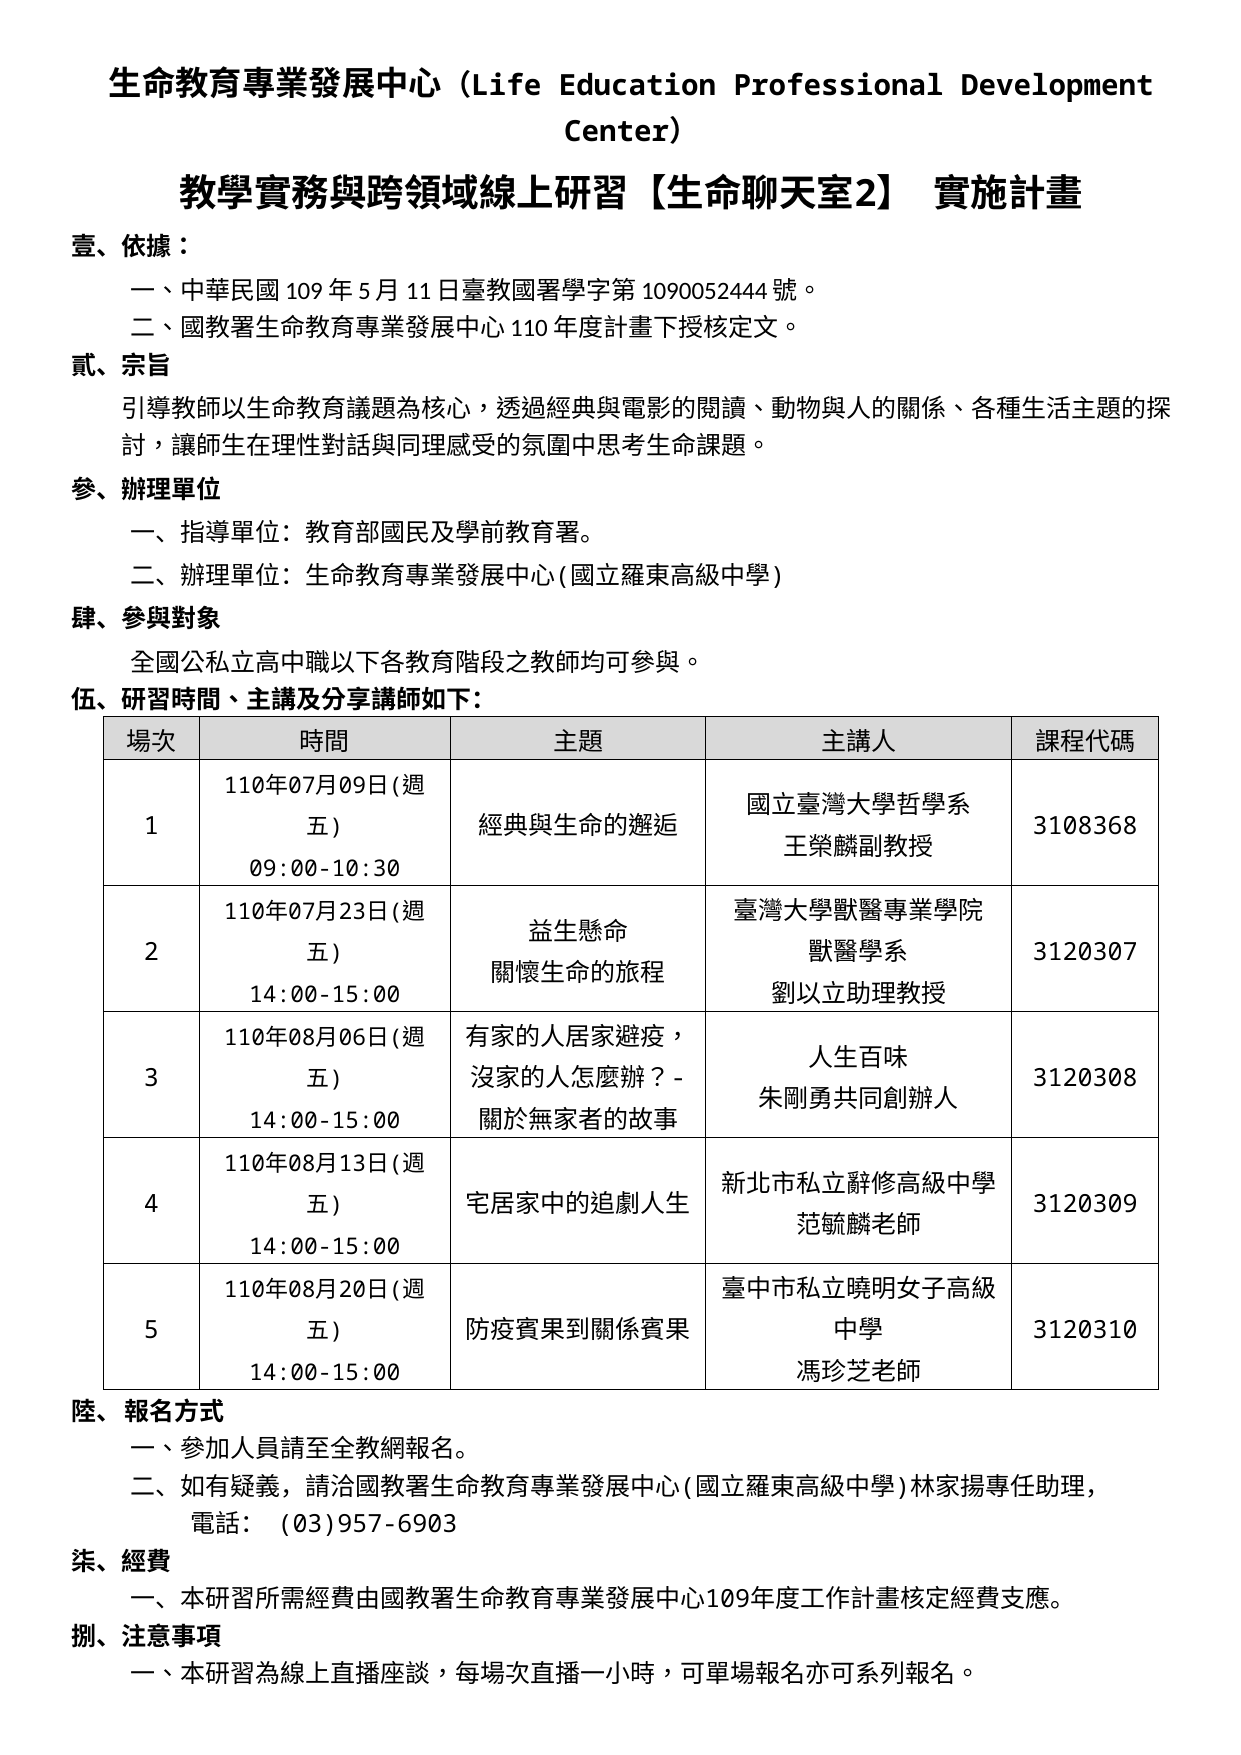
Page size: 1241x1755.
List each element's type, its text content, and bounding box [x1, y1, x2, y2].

text 二、國教署生命教育專業發展中心110年度計畫下授核定文。 [130, 307, 1191, 344]
text 生命教育專業發展中心（Life Education Professional Development Center） [71, 59, 1191, 151]
table_cell 110年08月13日(週五) 14:00-15:00 [200, 1138, 450, 1263]
table_cell 110年08月06日(週五) 14:00-15:00 [200, 1012, 450, 1137]
table_cell 2 [104, 886, 199, 1011]
text 一、本研習所需經費由國教署生命教育專業發展中心109年度工作計畫核定經費支應。 [96, 1577, 1191, 1615]
table_header 時間 [200, 717, 450, 759]
table_cell 人生百味 朱剛勇共同創辦人 [706, 1012, 1011, 1137]
text 伍、研習時間、主講及分享講師如下： [71, 678, 1191, 716]
text 參、辦理單位 [71, 468, 1191, 506]
table_cell 3108368 [1012, 760, 1158, 885]
table_cell 有家的人居家避疫，沒家的人怎麼辦？-關於無家者的故事 [451, 1012, 705, 1137]
table_cell 1 [104, 760, 199, 885]
table_cell 4 [104, 1138, 199, 1263]
list 報名方式 [71, 1390, 1191, 1427]
table_cell 5 [104, 1264, 199, 1389]
table_cell 經典與生命的邂逅 [451, 760, 705, 885]
text 壹、依據： [71, 226, 1191, 263]
table_cell 110年07月23日(週五) 14:00-15:00 [200, 886, 450, 1011]
text 貳、宗旨 [71, 344, 1191, 382]
text 一、本研習為線上直播座談，每場次直播一小時，可單場報名亦可系列報名。 [130, 1652, 1191, 1690]
text 二、辦理單位：生命教育專業發展中心(國立羅東高級中學) [96, 554, 1191, 592]
table_cell 國立臺灣大學哲學系 王榮麟副教授 [706, 760, 1011, 885]
table_cell 益生懸命 關懷生命的旅程 [451, 886, 705, 1011]
text 肆、參與對象 [71, 598, 1191, 635]
table_cell 3120308 [1012, 1012, 1158, 1137]
table_cell 110年07月09日(週五) 09:00-10:30 [200, 760, 450, 885]
table_header 主講人 [706, 717, 1011, 759]
text 教學實務與跨領域線上研習【生命聊天室2】 實施計畫 [71, 163, 1191, 218]
table_header 主題 [451, 717, 705, 759]
table_cell 3 [104, 1012, 199, 1137]
table_cell 宅居家中的追劇人生 [451, 1138, 705, 1263]
text 二、如有疑義，請洽國教署生命教育專業發展中心(國立羅東高級中學)林家揚專任助理， [130, 1465, 1191, 1502]
table_header 課程代碼 [1012, 717, 1158, 759]
table_cell 3120310 [1012, 1264, 1158, 1389]
text 全國公私立高中職以下各教育階段之教師均可參與。 [130, 641, 1191, 678]
text 捌、注意事項 [71, 1615, 1191, 1652]
table_cell 防疫賓果到關係賓果 [451, 1264, 705, 1389]
text 電話： (03)957-6903 [130, 1502, 1191, 1540]
text 柒、經費 [71, 1540, 1191, 1577]
table_cell 新北市私立辭修高級中學 范毓麟老師 [706, 1138, 1011, 1263]
table_cell 臺灣大學獸醫專業學院 獸醫學系 劉以立助理教授 [706, 886, 1011, 1011]
table_header 場次 [104, 717, 199, 759]
text 引導教師以生命教育議題為核心，透過經典與電影的閱讀、動物與人的關係、各種生活主題的探討，讓師生在理性對話與同理感受的氛圍中思考生命課題。 [121, 387, 1191, 462]
text 一、參加人員請至全教網報名。 [130, 1427, 1191, 1465]
table_cell 110年08月20日(週五) 14:00-15:00 [200, 1264, 450, 1389]
text 一、中華民國109年5月11日臺教國署學字第1090052444號。 [130, 269, 1191, 307]
text 一、指導單位：教育部國民及學前教育署。 [96, 511, 1191, 549]
table_cell 臺中市私立曉明女子高級中學 馮珍芝老師 [706, 1264, 1011, 1389]
table_cell 3120307 [1012, 886, 1158, 1011]
table_cell 3120309 [1012, 1138, 1158, 1263]
